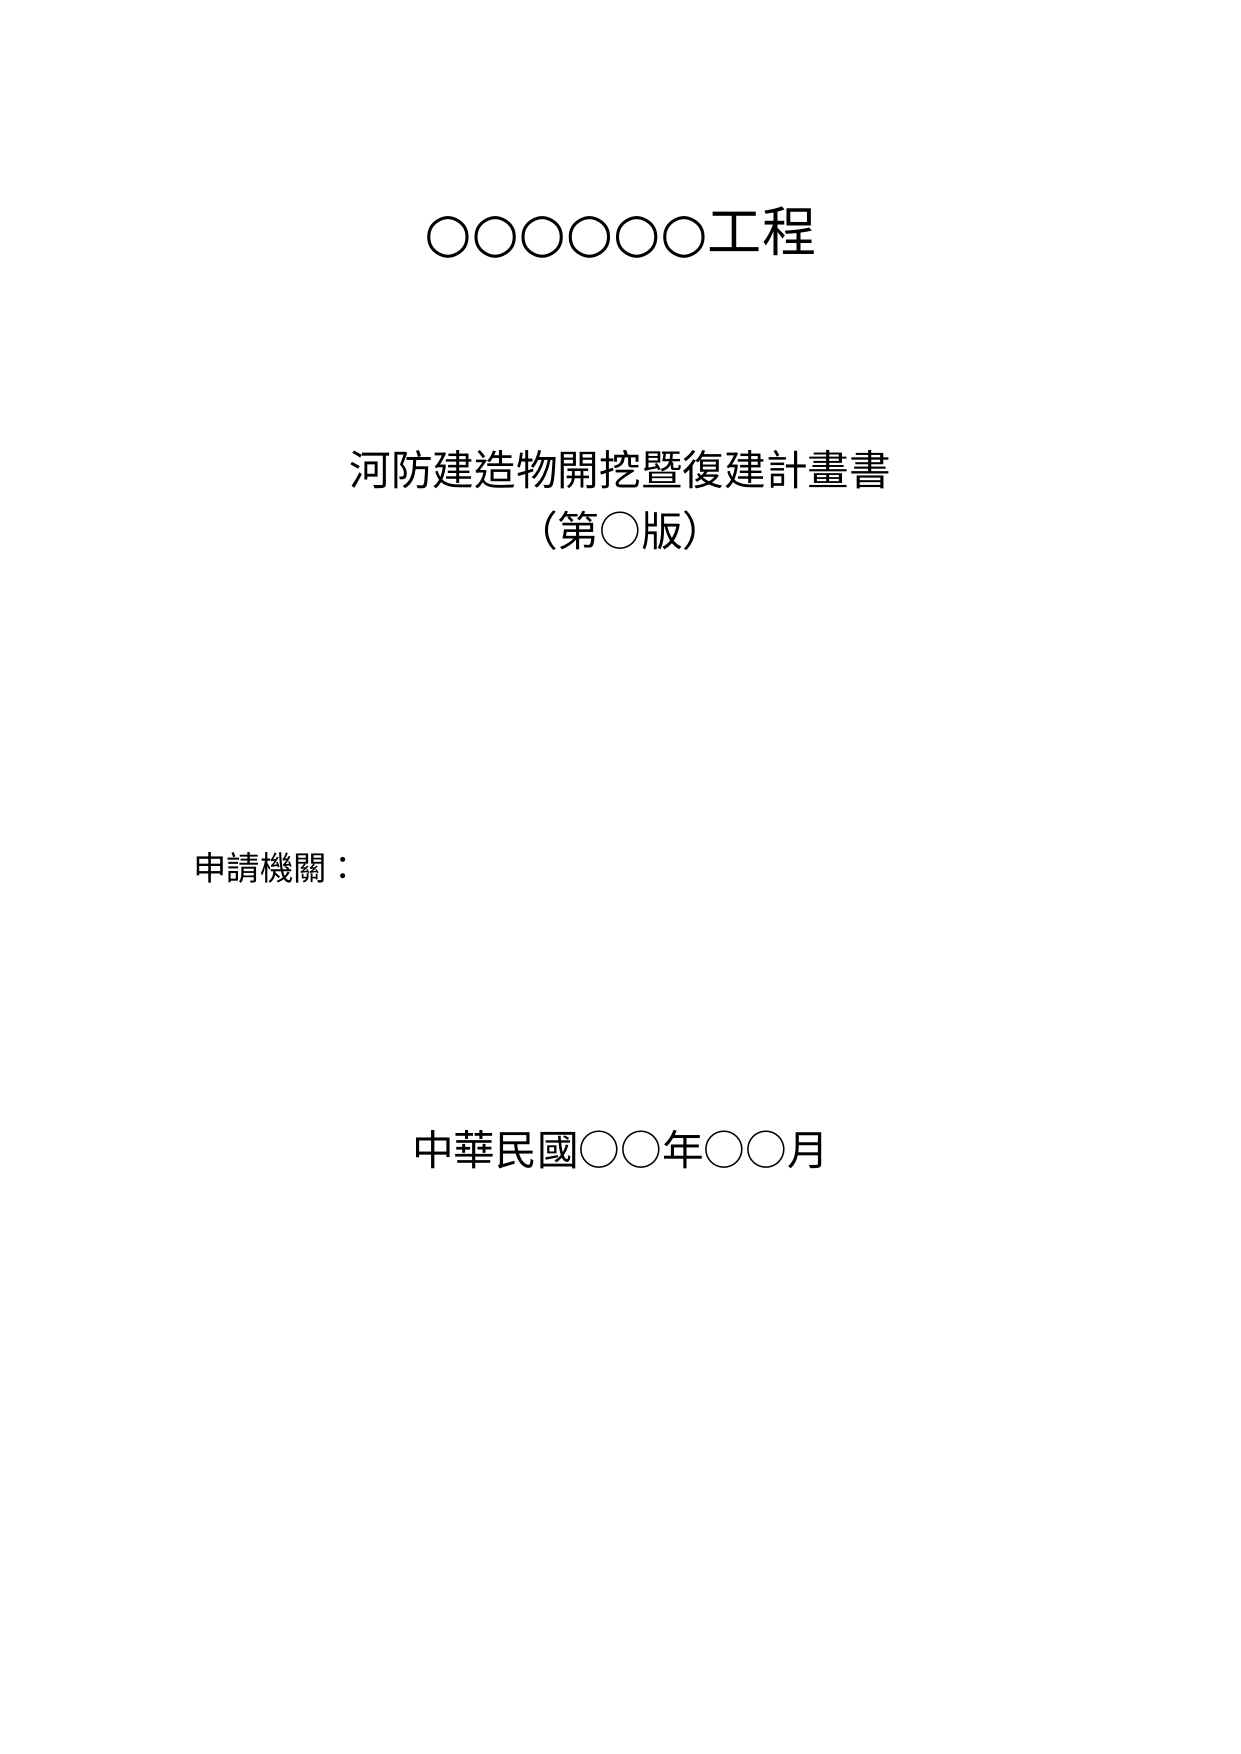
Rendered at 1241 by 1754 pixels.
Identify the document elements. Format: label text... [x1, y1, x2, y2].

text ○○○○○○工程 [75, 188, 1165, 267]
text （第○版） [75, 498, 1165, 558]
text 河防建造物開挖暨復建計畫書 [75, 437, 1165, 498]
text 申請機關： [149, 842, 1165, 890]
text 中華民國○○年○○月 [75, 1117, 1165, 1178]
